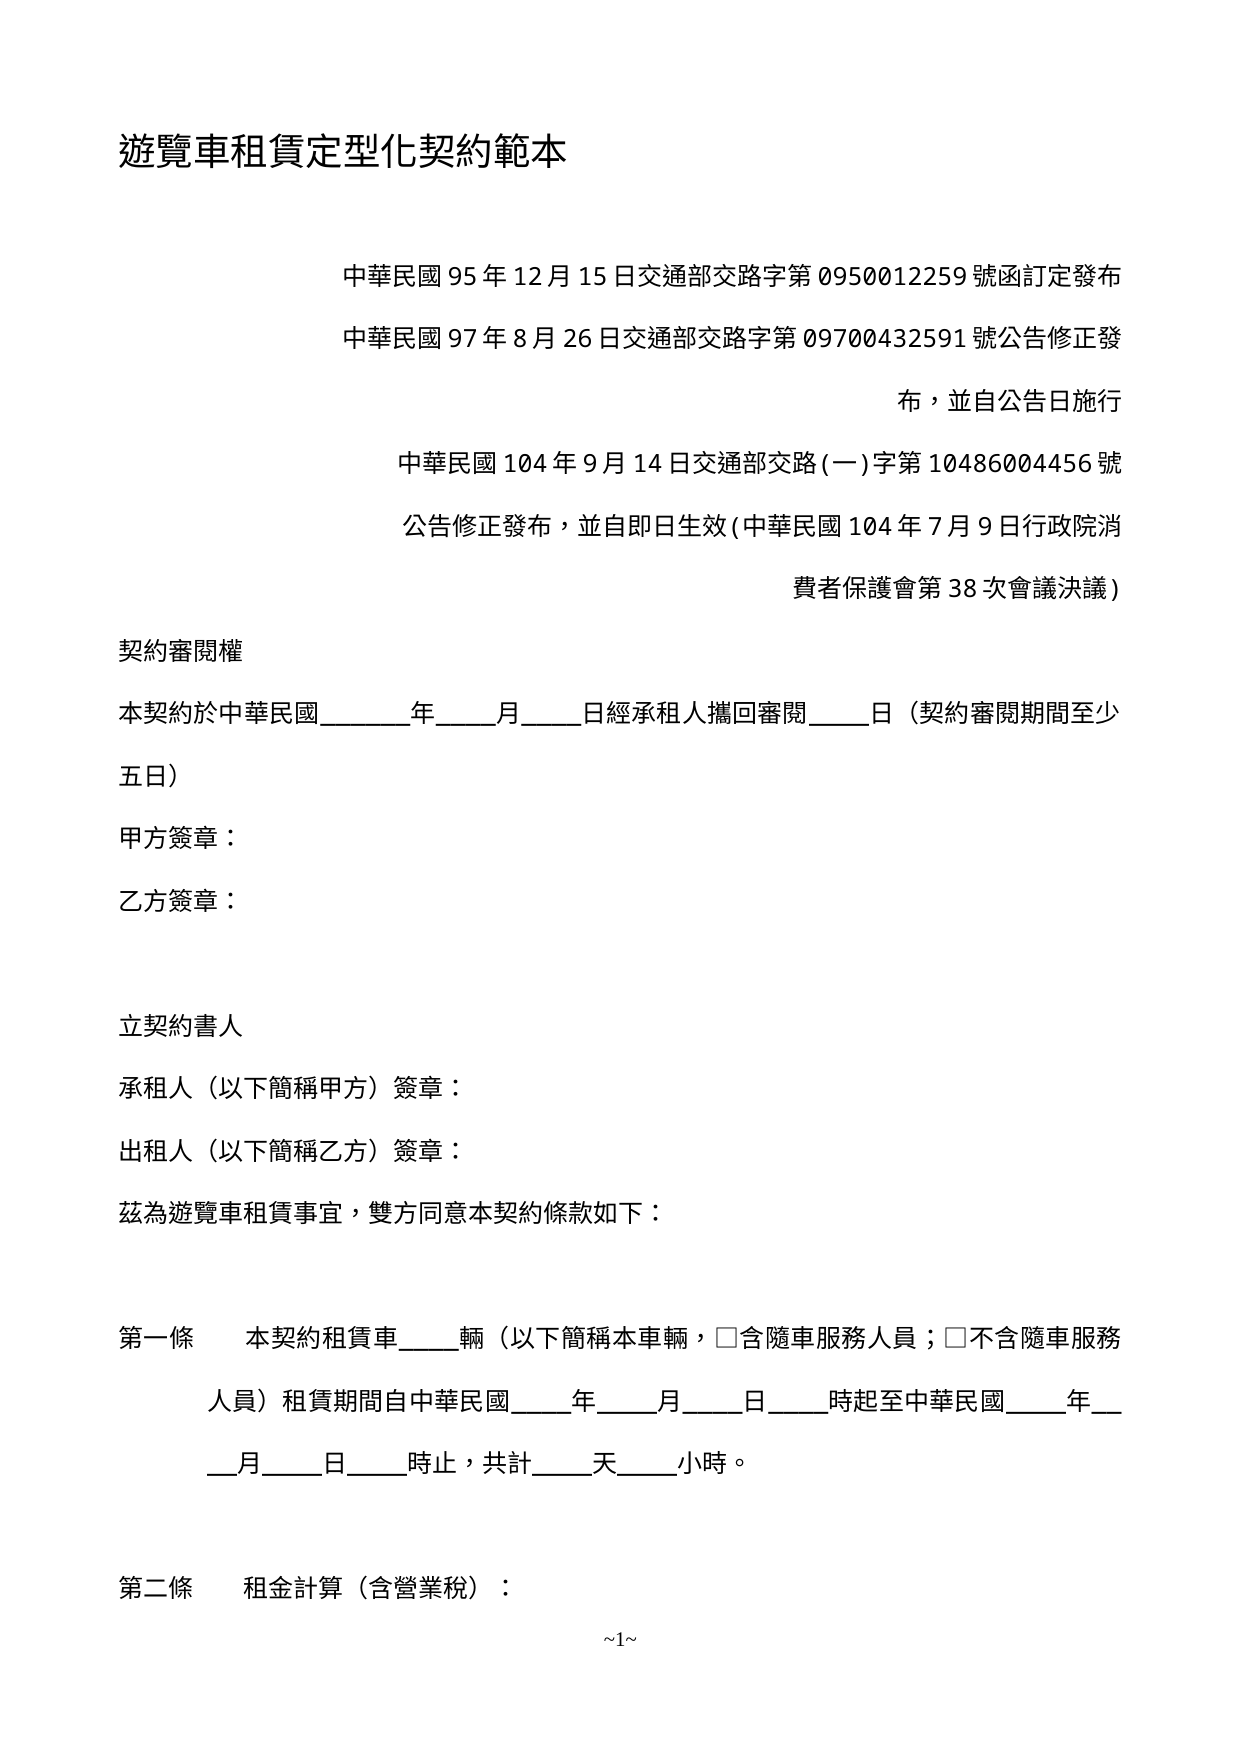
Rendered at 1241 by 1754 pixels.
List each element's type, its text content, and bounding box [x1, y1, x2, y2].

text 第一條 本契約租賃車____輛（以下簡稱本車輛，□含隨車服務人員；□不含隨車服務人員）租賃期間自中華民國____年____月____日____時起至中華民國____年____月____日____時止，共計____天____小時。 [118, 1295, 1122, 1483]
text 中華民國104年9月14日交通部交路(一)字第10486004456號公告修正發布，並自即日生效(中華民國104年7月9日行政院消費者保護會第38次會議決議) [384, 420, 1122, 608]
text 立契約書人 [118, 983, 1122, 1045]
text 茲為遊覽車租賃事宜，雙方同意本契約條款如下： [118, 1170, 1122, 1233]
text 承租人（以下簡稱甲方）簽章： [118, 1045, 1122, 1108]
text 本契約於中華民國______年____月____日經承租人攜回審閱____日（契約審閱期間至少五日） [118, 670, 1122, 795]
text 中華民國97年8月26日交通部交路字第09700432591號公告修正發布，並自公告日施行 [339, 295, 1122, 420]
text 遊覽車租賃定型化契約範本 [118, 108, 1122, 170]
text 甲方簽章： [118, 795, 1122, 858]
text 第二條 租金計算（含營業稅）： [118, 1545, 1122, 1608]
text 乙方簽章： [118, 858, 1122, 920]
text 契約審閱權 [118, 608, 1122, 670]
text 中華民國95年12月15日交通部交路字第0950012259號函訂定發布 [118, 233, 1122, 295]
text 出租人（以下簡稱乙方）簽章： [118, 1108, 1122, 1170]
